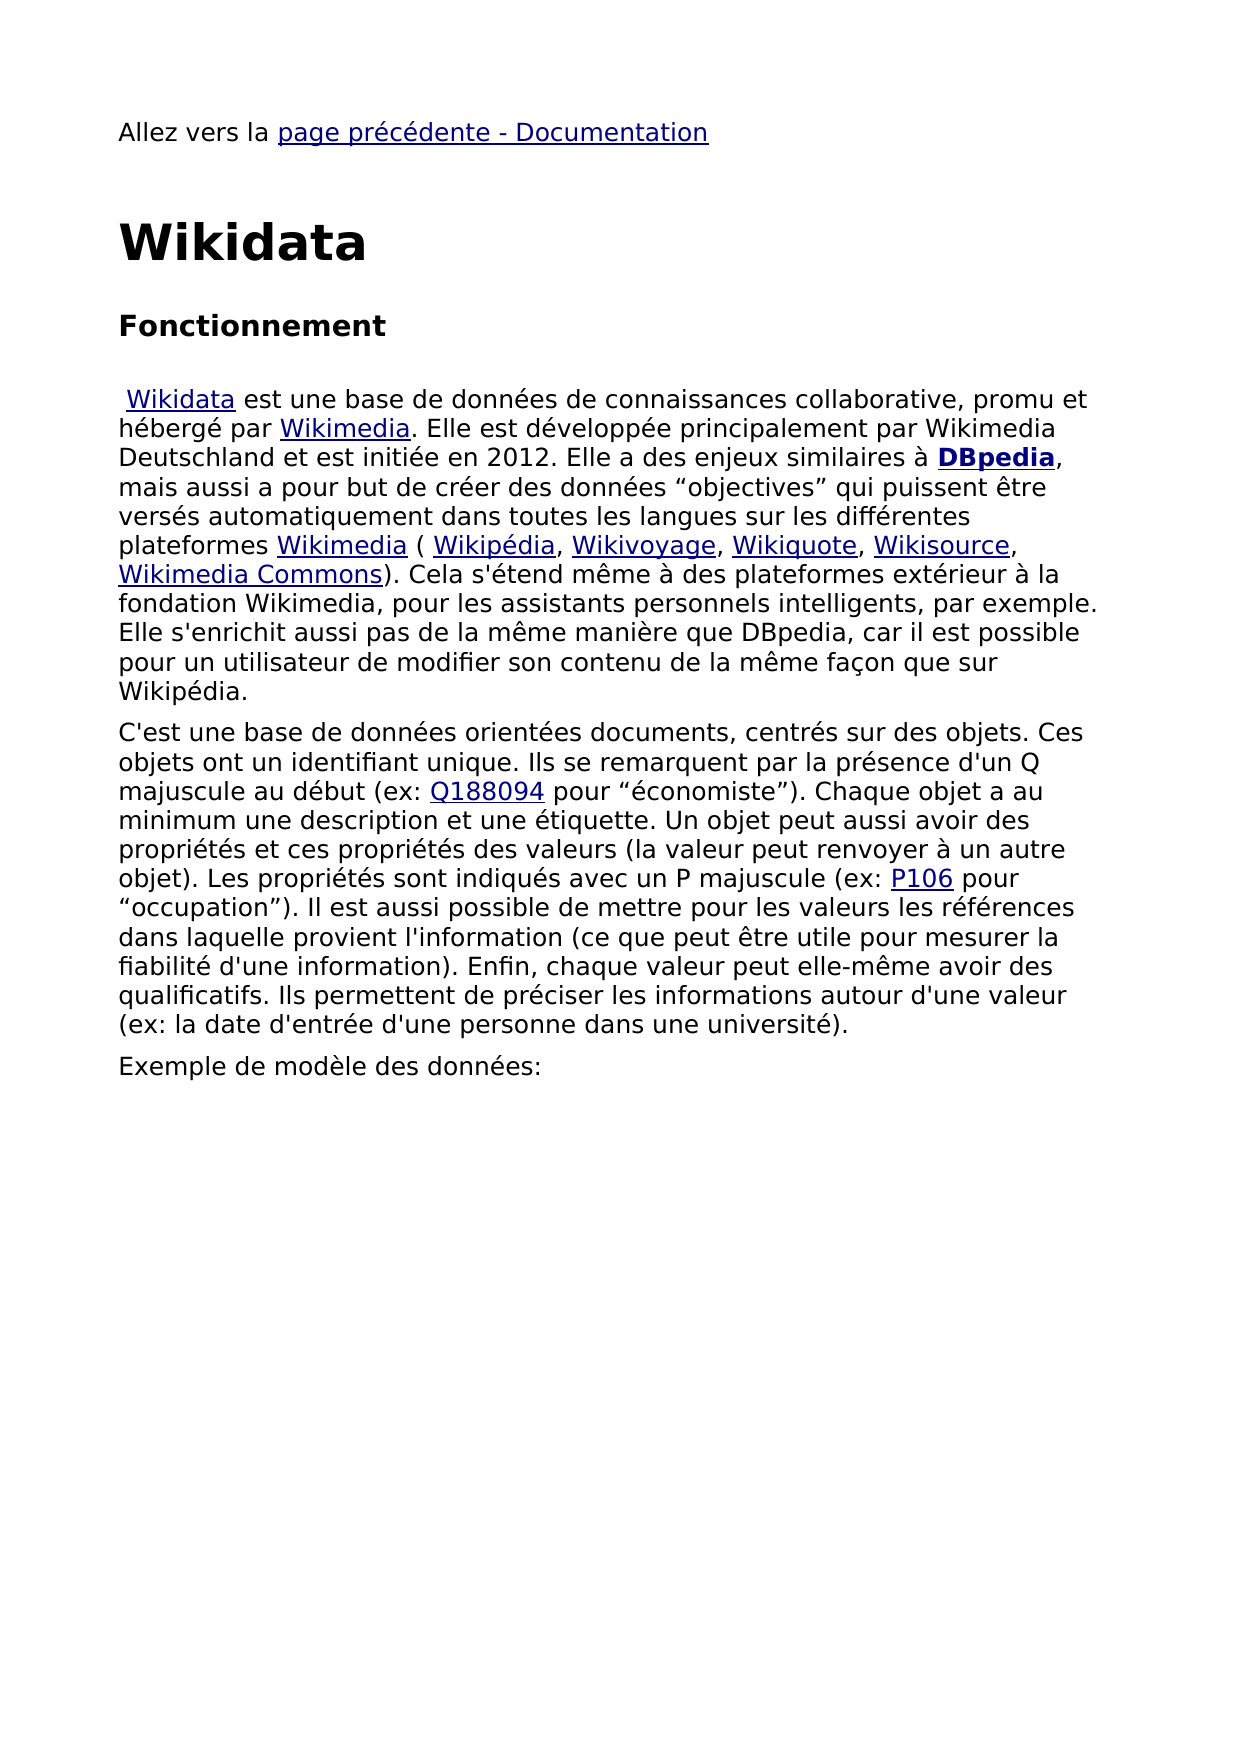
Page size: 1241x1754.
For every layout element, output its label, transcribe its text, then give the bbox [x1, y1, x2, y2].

text Wikidata est une base de données de connaissances collaborative, promu et hébergé par Wikimedia. Elle est développée principalement par Wikimedia Deutschland et est initiée en 2012. Elle a des enjeux similaires à DBpedia, mais aussi a pour but de créer des données “objectives” qui puissent être versés automatiquement dans toutes les langues sur les différentes plateformes Wikimedia ( Wikipédia, Wikivoyage, Wikiquote, Wikisource, Wikimedia Commons). Cela s'étend même à des plateformes extérieur à la fondation Wikimedia, pour les assistants personnels intelligents, par exemple. Elle s'enrichit aussi pas de la même manière que DBpedia, car il est possible pour un utilisateur de modifier son contenu de la même façon que sur Wikipédia. [118, 356, 1122, 706]
subtitle Wikidata [118, 214, 1122, 272]
text Allez vers la page précédente - Documentation [118, 118, 1122, 176]
text Exemple de modèle des données: [118, 1052, 1122, 1081]
subtitle Fonctionnement [118, 310, 1122, 344]
text C'est une base de données orientées documents, centrés sur des objets. Ces objets ont un identifiant unique. Ils se remarquent par la présence d'un Q majuscule au début (ex: Q188094 pour “économiste”). Chaque objet a au minimum une description et une étiquette. Un objet peut aussi avoir des propriétés et ces propriétés des valeurs (la valeur peut renvoyer à un autre objet). Les propriétés sont indiqués avec un P majuscule (ex: P106 pour “occupation”). Il est aussi possible de mettre pour les valeurs les références dans laquelle provient l'information (ce que peut être utile pour mesurer la fiabilité d'une information). Enfin, chaque valeur peut elle-même avoir des qualificatifs. Ils permettent de préciser les informations autour d'une valeur (ex: la date d'entrée d'une personne dans une université). [118, 719, 1122, 1039]
